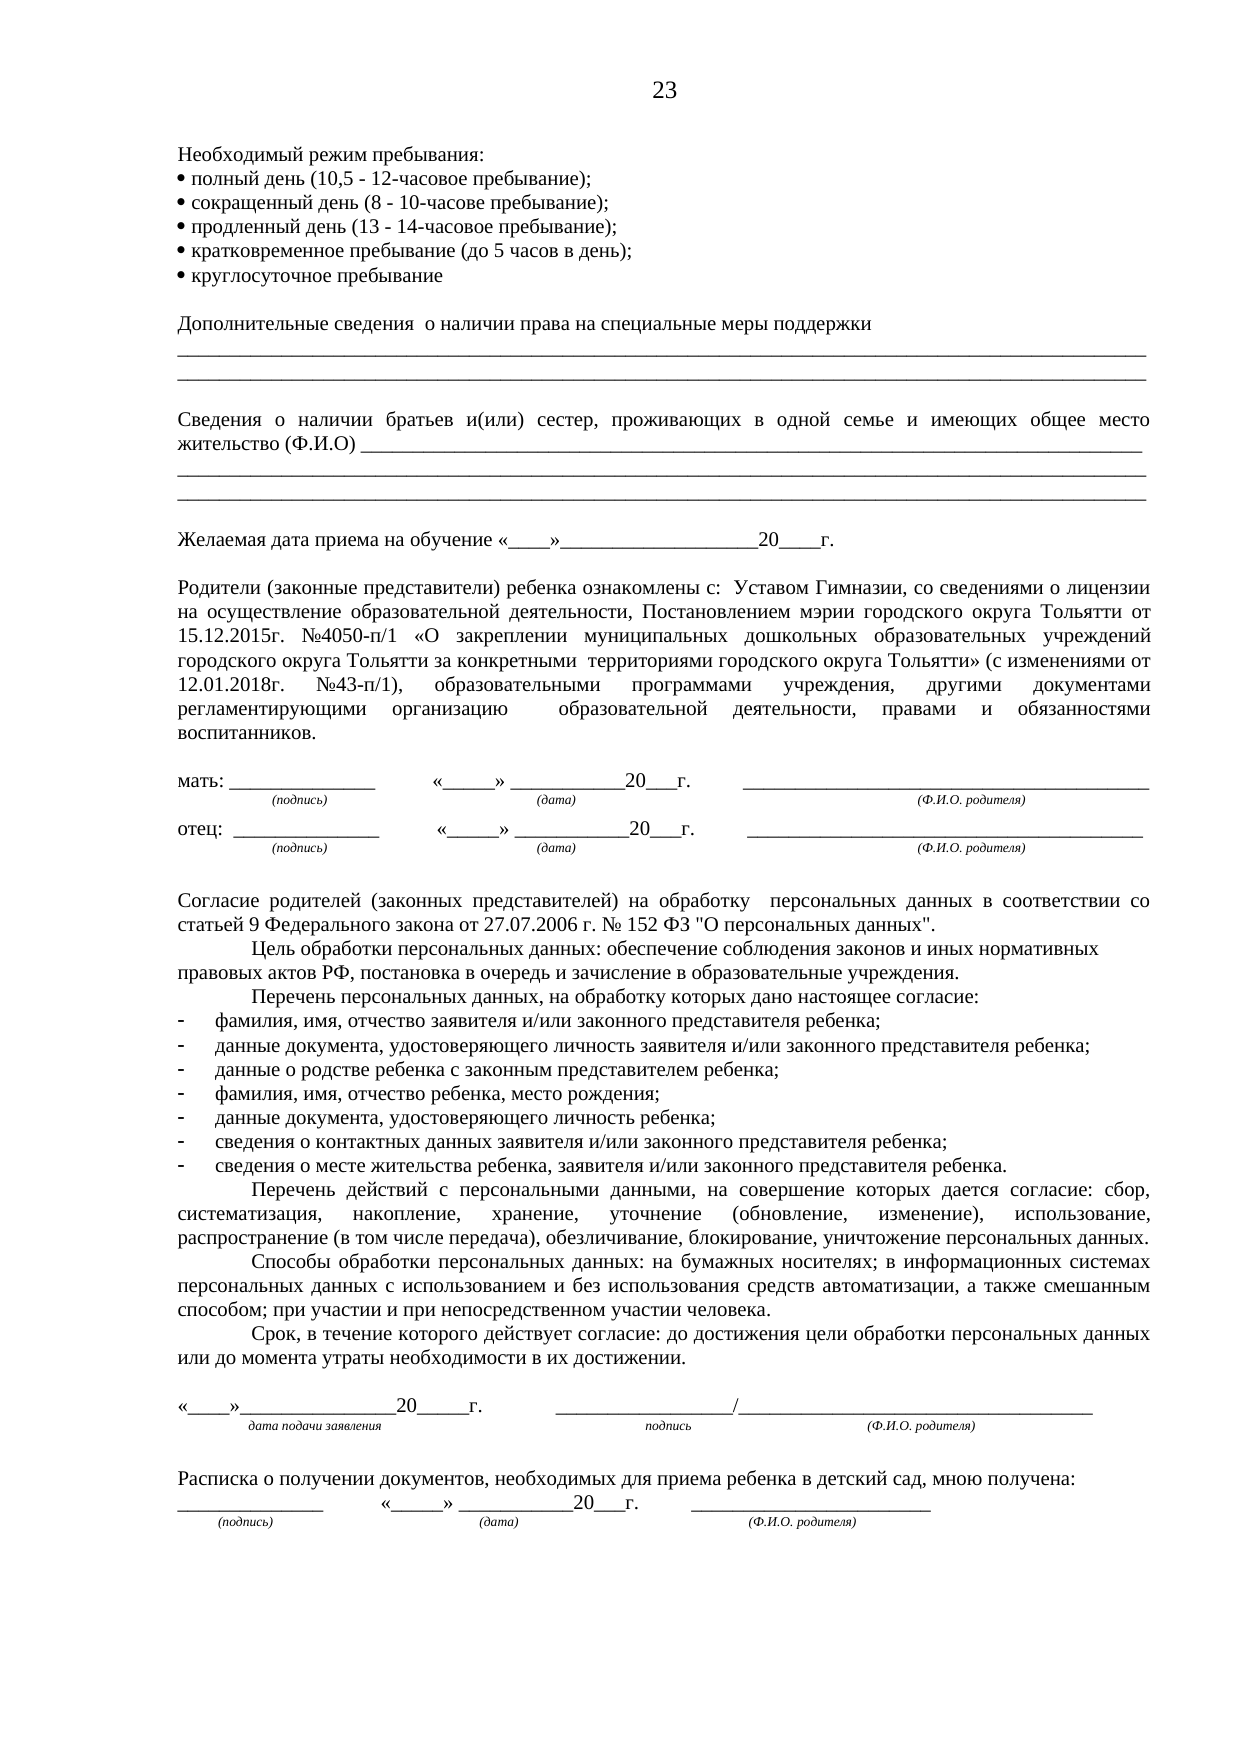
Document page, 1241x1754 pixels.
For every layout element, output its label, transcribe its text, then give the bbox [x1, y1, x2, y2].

text Родители (законные представители) ребенка ознакомлены с: Уставом Гимназии, со сведениями о лицензии на осуществление образовательной деятельности, Постановлением мэрии городского округа Тольятти от 15.12.2015г. №4050-п/1 «О закреплении муниципальных дошкольных образовательных учреждений городского округа Тольятти за конкретными территориями городского округа Тольятти» (с изменениями от 12.01.2018г. №43-п/1), образовательными программами учреждения, другими документами регламентирующими организацию образовательной деятельности, правами и обязанностями воспитанников. [177, 575, 1152, 744]
text Необходимый режим пребывания: [177, 142, 1152, 166]
text Перечень действий с персональными данными, на совершение которых дается согласие: сбор, систематизация, накопление, хранение, уточнение (обновление, изменение), использование, распространение (в том числе передача), обезличивание, блокирование, уничтожение персональных данных. [177, 1177, 1152, 1249]
text  сокращенный день (8 - 10-часове пребывание); [177, 190, 1152, 214]
text Перечень персональных данных, на обработку которых дано настоящее согласие: [177, 984, 1152, 1008]
list сведения о контактных данных заявителя и/или законного представителя ребенка; [177, 1129, 1152, 1153]
text мать: ______________ «_____» ___________20___г. _______________________________________ [177, 768, 1152, 792]
text Желаемая дата приема на обучение «____»___________________20____г. [177, 527, 1152, 551]
text Срок, в течение которого действует согласие: до достижения цели обработки персональных данных или до момента утраты необходимости в их достижении. [177, 1321, 1152, 1369]
list фамилия, имя, отчество ребенка, место рождения; [177, 1081, 1152, 1105]
text Согласие родителей (законных представителей) на обработку персональных данных в соответствии со статьей 9 Федерального закона от 27.07.2006 г. № 152 ФЗ "О персональных данных". [177, 888, 1152, 936]
text Цель обработки персональных данных: обеспечение соблюдения законов и иных нормативных правовых актов РФ, постановка в очередь и зачисление в образовательные учреждения. [177, 936, 1152, 984]
list данные документа, удостоверяющего личность ребенка; [177, 1105, 1152, 1129]
text (подпись) (дата) (Ф.И.О. родителя) [177, 840, 1152, 864]
text Сведения о наличии братьев и(или) сестер, проживающих в одной семье и имеющих общее место жительство (Ф.И.О) ___________________________________________________________________________ [177, 407, 1152, 455]
list фамилия, имя, отчество заявителя и/или законного представителя ребенка; [177, 1008, 1152, 1032]
text Расписка о получении документов, необходимых для приема ребенка в детский сад, мною получена: [177, 1466, 1152, 1490]
list данные документа, удостоверяющего личность заявителя и/или законного представителя ребенка; [177, 1032, 1152, 1057]
text (подпись) (дата) (Ф.И.О. родителя) [177, 792, 1152, 816]
text  продленный день (13 - 14-часовое пребывание); [177, 214, 1152, 238]
text дата подачи заявления подпись (Ф.И.О. родителя) [177, 1417, 1152, 1442]
text отец: ______________ «_____» ___________20___г. ______________________________________ [177, 816, 1152, 840]
text __________________________________________________________________________________________________________________________________________________________________________________________ [177, 455, 1152, 503]
text (подпись) (дата) (Ф.И.О. родителя) [177, 1514, 1152, 1538]
text «____»_______________20_____г. _________________/__________________________________ [177, 1393, 1152, 1417]
text ______________ «_____» ___________20___г. _______________________ [177, 1490, 1152, 1514]
text Способы обработки персональных данных: на бумажных носителях; в информационных системах персональных данных с использованием и без использования средств автоматизации, а также смешанным способом; при участии и при непосредственном участии человека. [177, 1249, 1152, 1321]
text  круглосуточное пребывание [177, 262, 1152, 287]
text  полный день (10,5 - 12-часовое пребывание); [177, 166, 1152, 190]
text Дополнительные сведения о наличии права на специальные меры поддержки __________________________________________________________________________________________________________________________________________________________________________________________ [177, 311, 1152, 383]
text  кратковременное пребывание (до 5 часов в день); [177, 238, 1152, 262]
list сведения о месте жительства ребенка, заявителя и/или законного представителя ребенка. [177, 1153, 1152, 1177]
list данные о родстве ребенка с законным представителем ребенка; [177, 1057, 1152, 1081]
